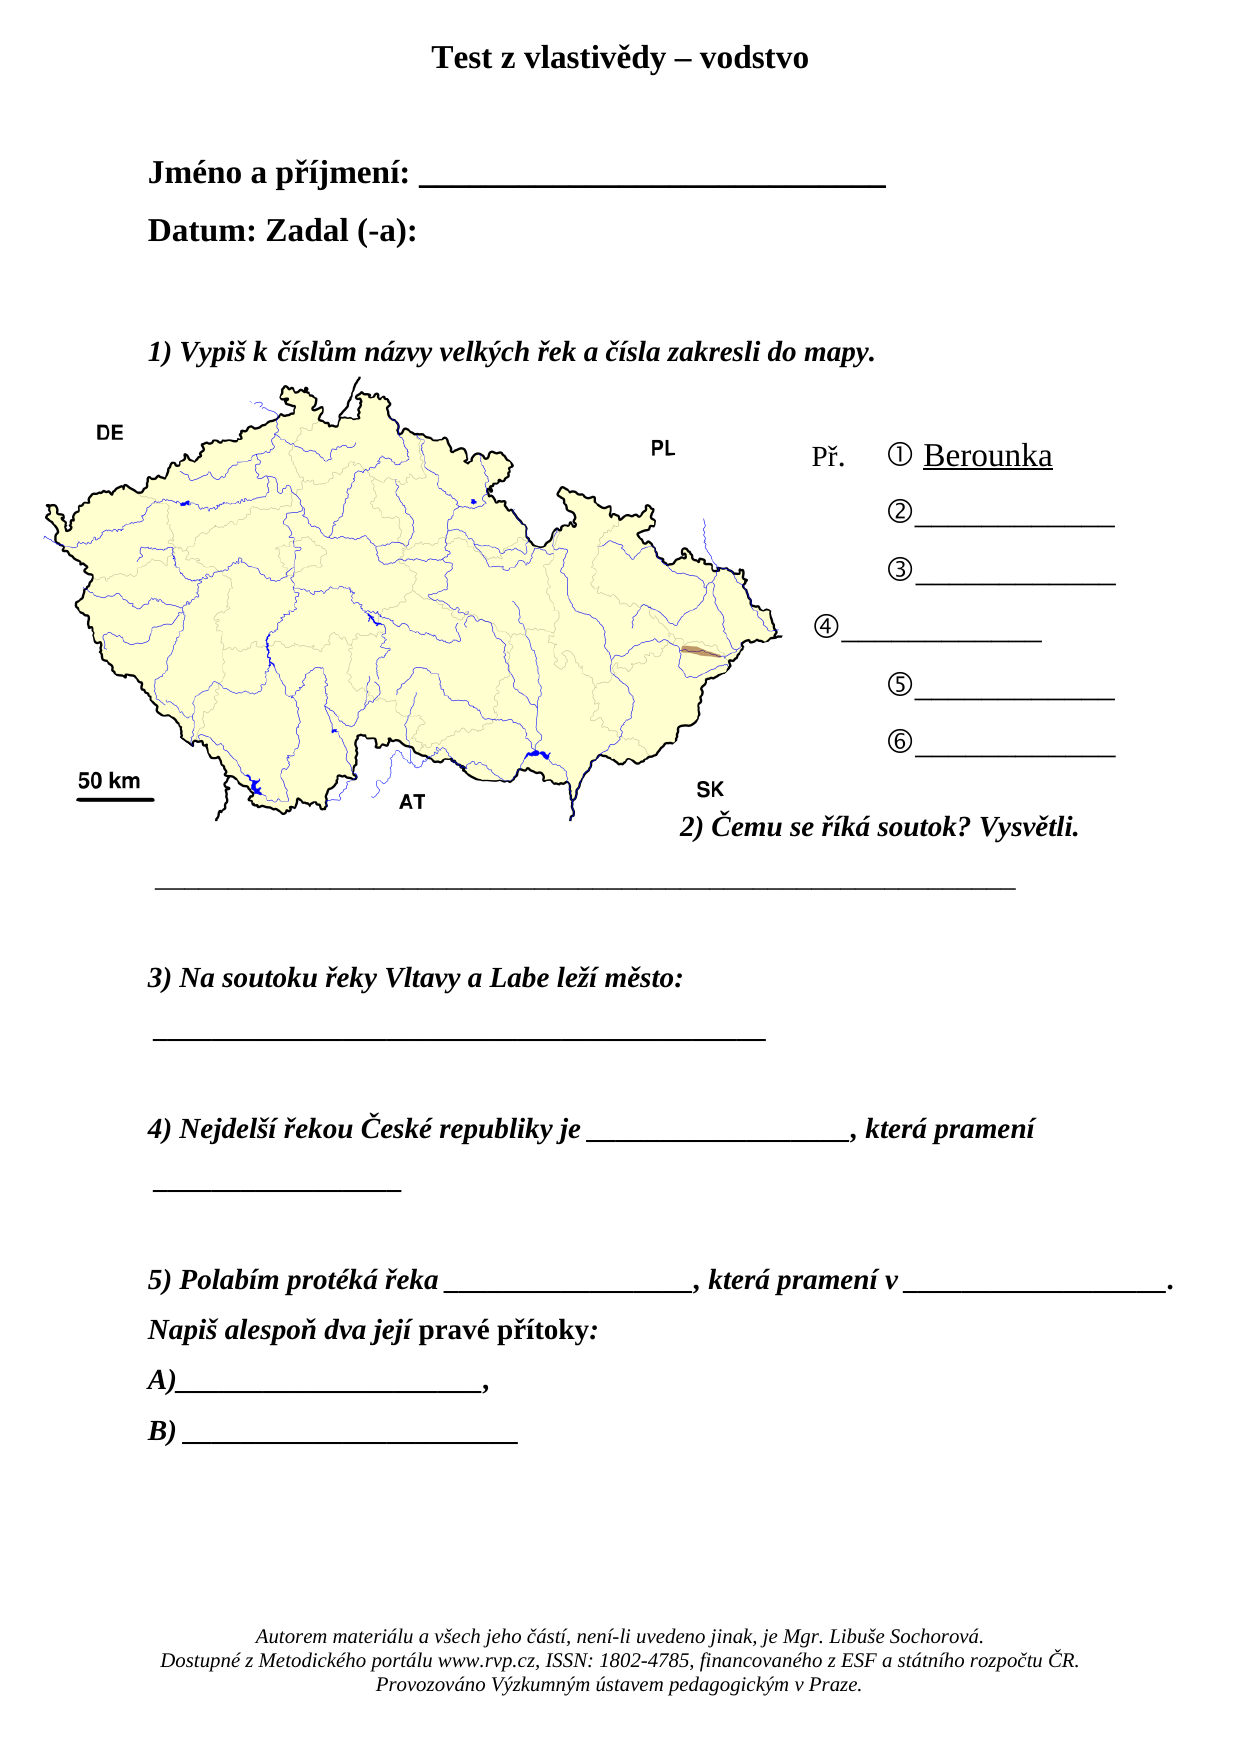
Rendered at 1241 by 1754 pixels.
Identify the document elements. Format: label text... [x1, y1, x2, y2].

text B) _______________________ [148, 1413, 1217, 1446]
text _________________ [148, 1161, 1216, 1195]
text 4) Nejdelší řekou České republiky je __________________, která pramení [148, 1111, 1216, 1144]
text __________________________________________ [148, 1010, 1216, 1044]
picture [43, 376, 784, 822]
text ____________ [784, 550, 1217, 588]
text ____________ [784, 493, 1217, 531]
text ___________________________________________________________ [148, 859, 1216, 893]
text ____________ [784, 723, 1217, 797]
text ____________ [784, 608, 1217, 646]
text 3) Na soutoku řeky Vltavy a Labe leží město: [148, 960, 1216, 993]
title Test z vlastivědy – vodstvo [148, 37, 1093, 76]
text 2) Čemu se říká soutok? Vysvětli. [148, 809, 1216, 843]
text 5) Polabím protéká řeka _________________, která pramení v __________________. Napiš alespoň dva její pravé přítoky: [148, 1262, 1217, 1346]
text 1) Vypiš k číslům názvy velkých řek a čísla zakresli do mapy. [148, 334, 1093, 368]
text [148, 441, 283, 473]
text Př.  Berounka [784, 435, 1217, 473]
text [148, 723, 283, 764]
text [148, 669, 207, 703]
text Datum: Zadal (-a): [148, 210, 1093, 248]
text A)_____________________, [148, 1362, 1217, 1396]
text ____________ [784, 665, 1217, 703]
text Jméno a příjmení: ____________________________ [148, 152, 1093, 191]
